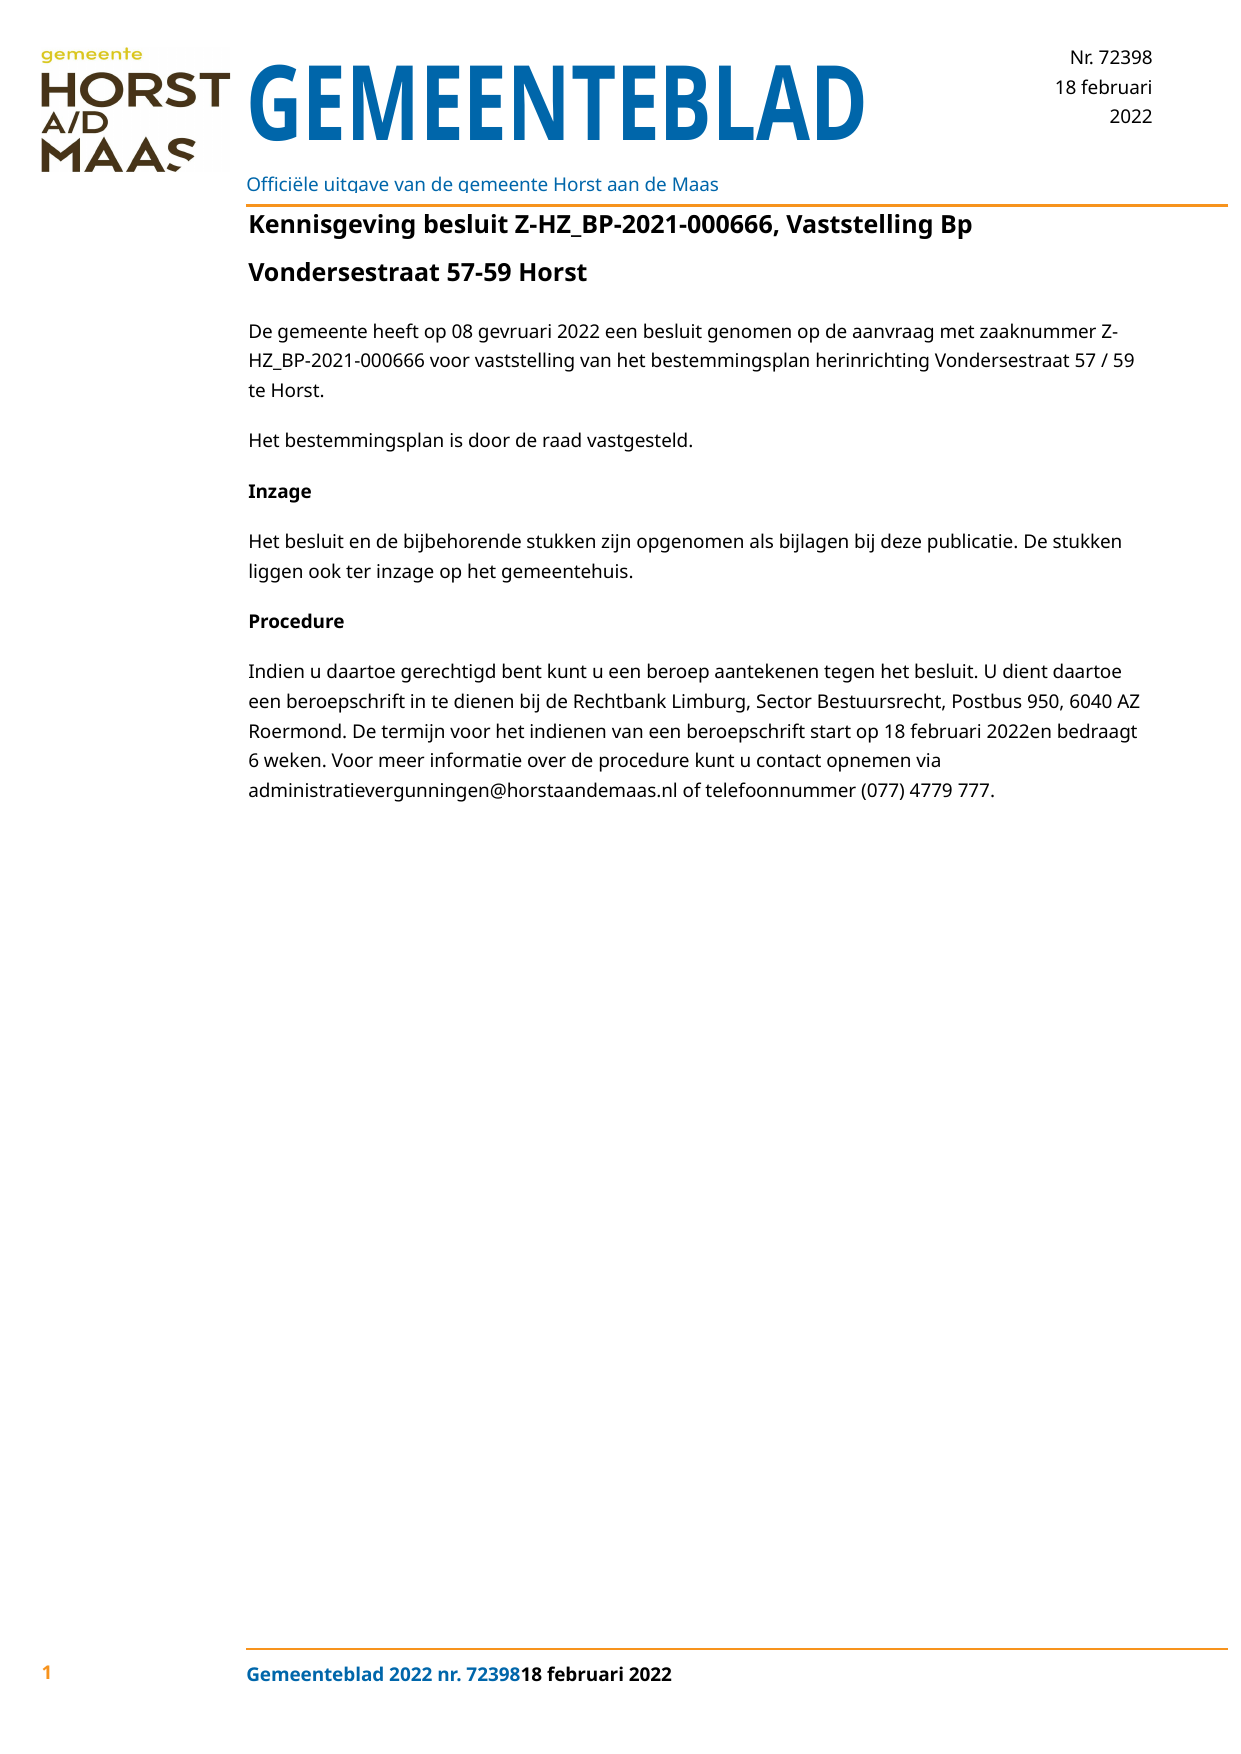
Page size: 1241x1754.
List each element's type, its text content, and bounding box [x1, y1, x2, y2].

picture [41, 47, 231, 172]
text Inzage [248, 478, 1152, 504]
text Procedure [248, 608, 1152, 634]
text Indien u daartoe gerechtigd bent kunt u een beroep aantekenen tegen het besluit. U dient daartoe een beroepschrift in te dienen bij de Rechtbank Limburg, Sector Bestuursrecht, Postbus 950, 6040 AZ Roermond. De termijn voor het indienen van een beroepschrift start op 18 februari 2022en bedraagt 6 weken. Voor meer informatie over de procedure kunt u contact opnemen via administratievergunningen@horstaandemaas.nl of telefoonnummer (077) 4779 777. [248, 659, 1152, 803]
text De gemeente heeft op 08 gevruari 2022 een besluit genomen op de aanvraag met zaaknummer Z-HZ_BP-2021-000666 voor vaststelling van het bestemmingsplan herinrichting Vondersestraat 57 / 59 te Horst. [248, 318, 1152, 403]
text Het besluit en de bijbehorende stukken zijn opgenomen als bijlagen bij deze publicatie. De stukken liggen ook ter inzage op het gemeentehuis. [248, 528, 1152, 584]
text Het bestemmingsplan is door de raad vastgesteld. [248, 427, 1152, 453]
text Kennisgeving besluit Z-HZ_BP-2021-000666, Vaststelling Bp Vondersestraat 57-59 Horst [248, 207, 1152, 288]
